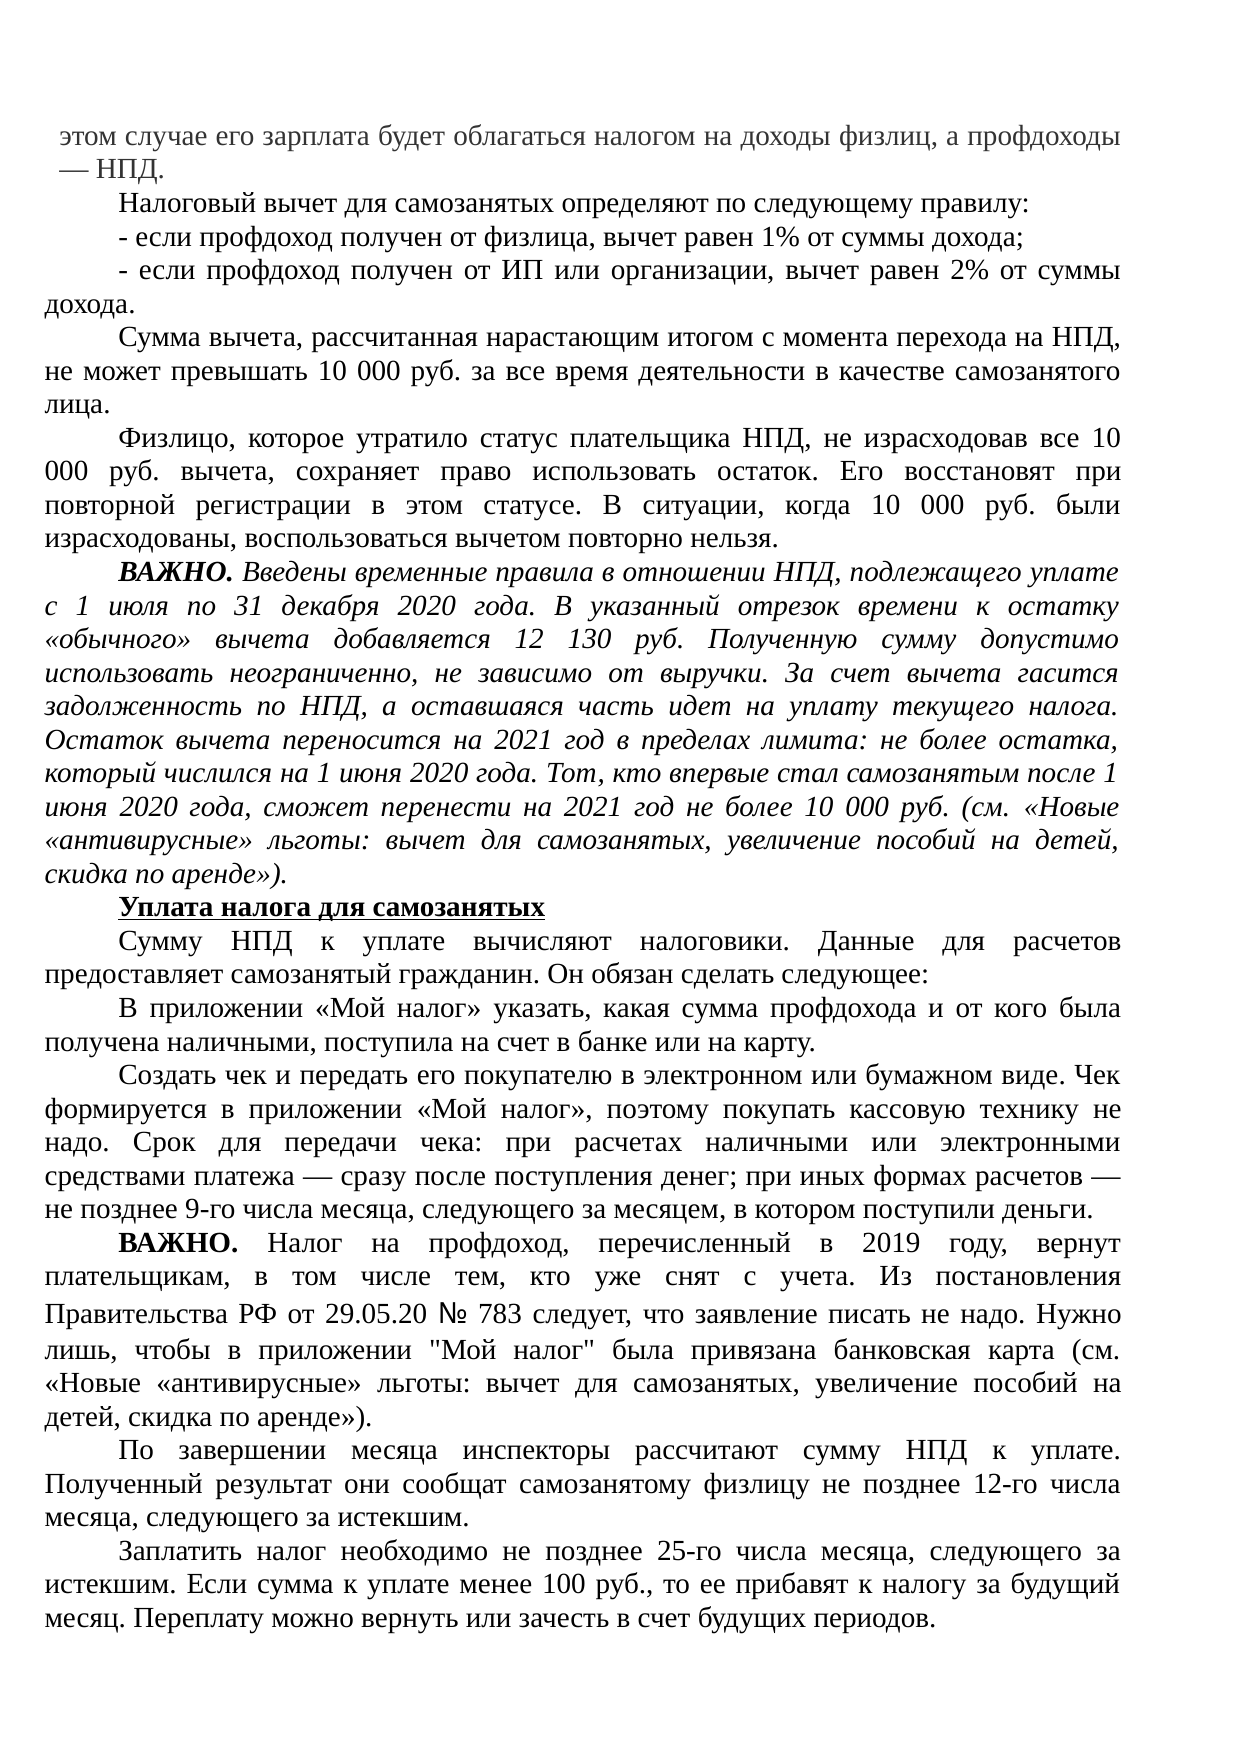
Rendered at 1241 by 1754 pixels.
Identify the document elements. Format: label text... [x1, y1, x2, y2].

text Создать чек и передать его покупателю в электронном или бумажном виде. Чек формируется в приложении «Мой налог», поэтому покупать кассовую технику не надо. Срок для передачи чека: при расчетах наличными или электронными средствами платежа — сразу после поступления денег; при иных формах расчетов — не позднее 9-го числа месяца, следующего за месяцем, в котором поступили деньги. [44, 1057, 1122, 1225]
text ВАЖНО. Налог на профдоход, перечисленный в 2019 году, вернут плательщикам, в том числе тем, кто уже снят с учета. Из постановления Правительства РФ от 29.05.20 № 783 следует, что заявление писать не надо. Нужно лишь, чтобы в приложении "Мой налог" была привязана банковская карта (см. «Новые «антивирусные» льготы: вычет для самозанятых, увеличение пособий на детей, скидка по аренде»). [44, 1225, 1122, 1432]
text Сумма вычета, рассчитанная нарастающим итогом с момента перехода на НПД, не может превышать 10 000 руб. за все время деятельности в качестве самозанятого лица. [44, 319, 1122, 420]
text Физлицо, которое утратило статус плательщика НПД, не израсходовав все 10 000 руб. вычета, сохраняет право использовать остаток. Его восстановят при повторной регистрации в этом статусе. В ситуации, когда 10 000 руб. были израсходованы, воспользоваться вычетом повторно нельзя. [44, 420, 1122, 554]
text этом случае его зарплата будет облагаться налогом на доходы физлиц, а профдоходы — НПД. [59, 118, 1122, 185]
text По завершении месяца инспекторы рассчитают сумму НПД к уплате. Полученный результат они сообщат самозанятому физлицу не позднее 12-го числа месяца, следующего за истекшим. [44, 1432, 1122, 1533]
text Заплатить налог необходимо не позднее 25-го числа месяца, следующего за истекшим. Если сумма к уплате менее 100 руб., то ее прибавят к налогу за будущий месяц. Переплату можно вернуть или зачесть в счет будущих периодов. [44, 1533, 1122, 1634]
text ВАЖНО. Введены временные правила в отношении НПД, подлежащего уплате с 1 июля по 31 декабря 2020 года. В указанный отрезок времени к остатку «обычного» вычета добавляется 12 130 руб. Полученную сумму допустимо использовать неограниченно, не зависимо от выручки. За счет вычета гасится задолженность по НПД, а оставшаяся часть идет на уплату текущего налога. Остаток вычета переносится на 2021 год в пределах лимита: не более остатка, который числился на 1 июня 2020 года. Тот, кто впервые стал самозанятым после 1 июня 2020 года, сможет перенести на 2021 год не более 10 000 руб. (см. «Новые «антивирусные» льготы: вычет для самозанятых, увеличение пособий на детей, скидка по аренде»). [44, 554, 1122, 889]
text Уплата налога для самозанятых [44, 889, 1122, 923]
text Сумму НПД к уплате вычисляют налоговики. Данные для расчетов предоставляет самозанятый гражданин. Он обязан сделать следующее: [44, 923, 1122, 990]
text В приложении «Мой налог» указать, какая сумма профдохода и от кого была получена наличными, поступила на счет в банке или на карту. [44, 990, 1122, 1057]
text - если профдоход получен от физлица, вычет равен 1% от суммы дохода; [44, 219, 1122, 252]
text - если профдоход получен от ИП или организации, вычет равен 2% от суммы дохода. [44, 252, 1122, 319]
text Налоговый вычет для самозанятых определяют по следующему правилу: [44, 185, 1122, 219]
